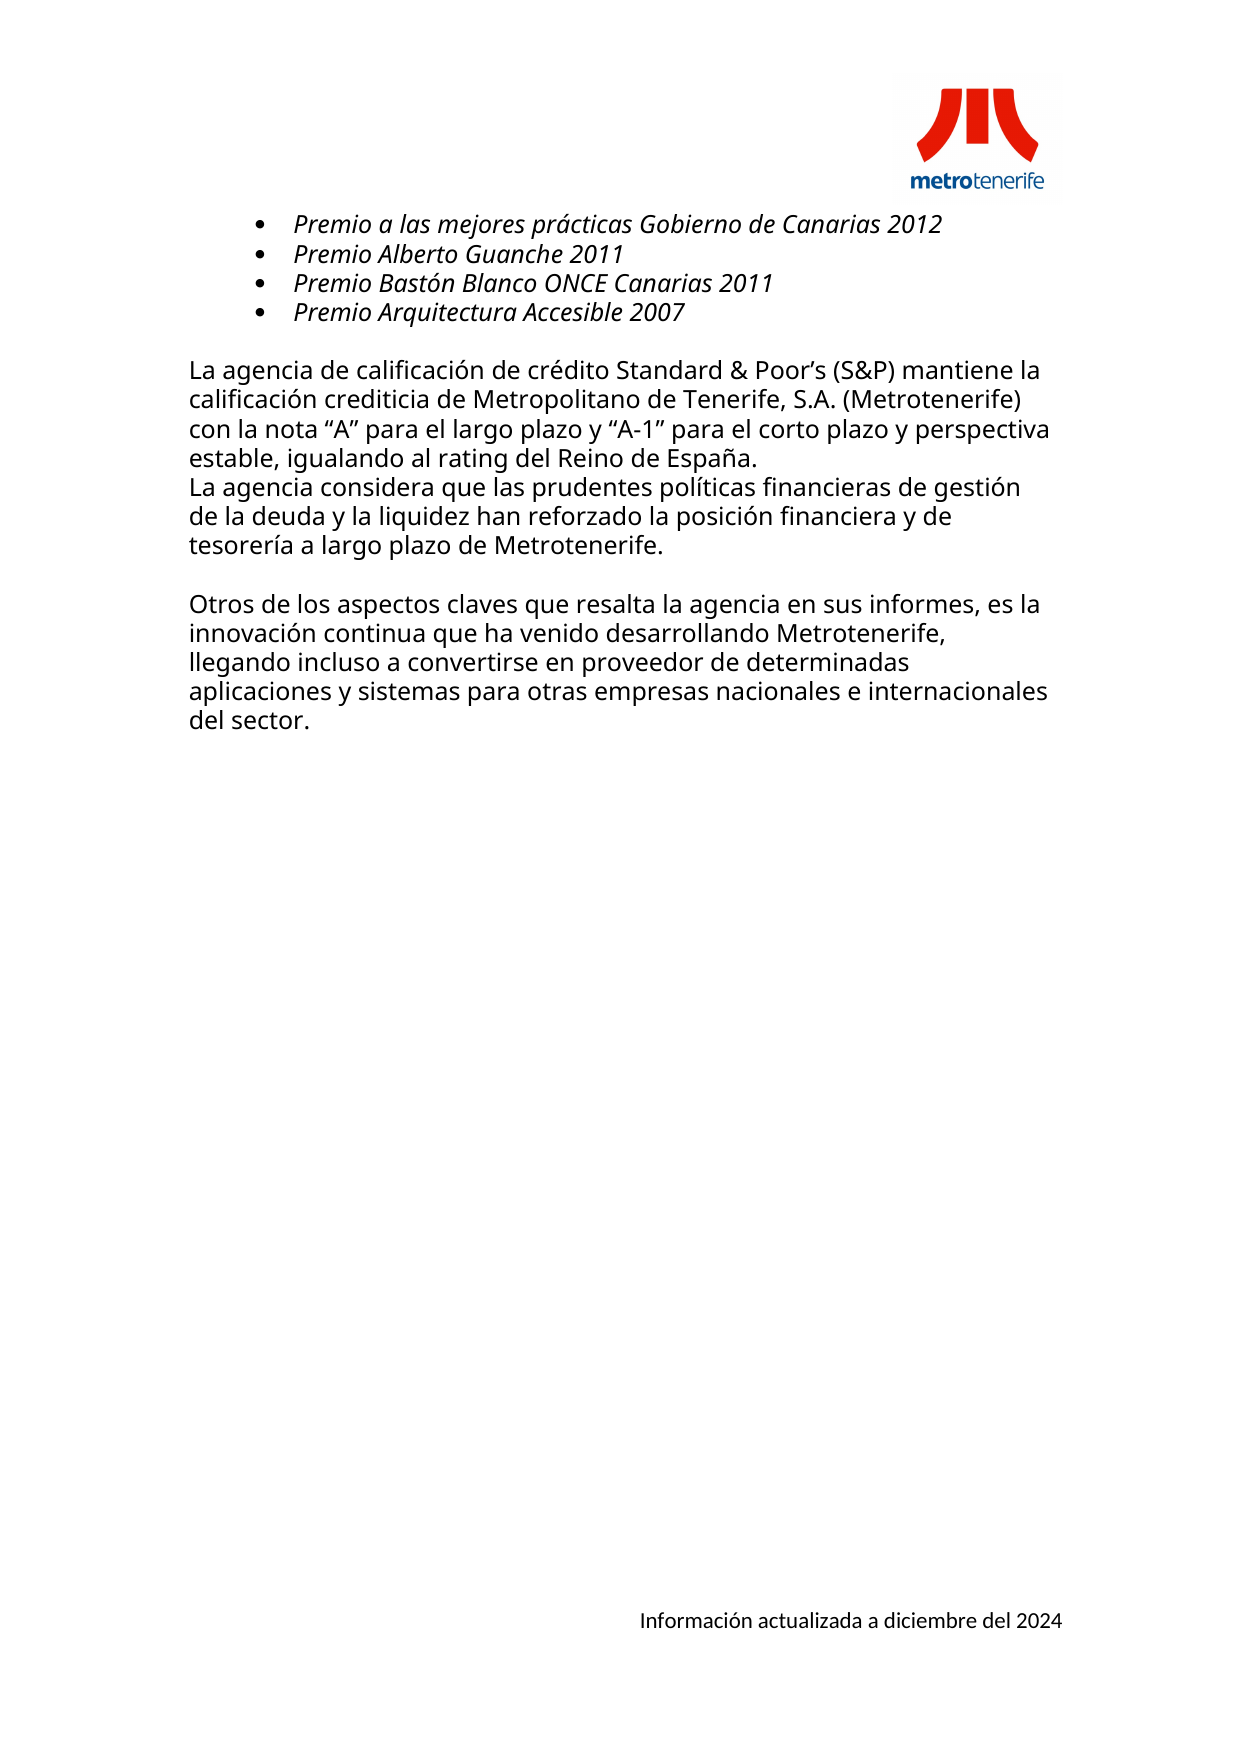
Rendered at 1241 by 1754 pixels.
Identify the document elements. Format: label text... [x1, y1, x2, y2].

table_cell [177, 742, 1063, 975]
table_cell Constituida el 22 de enero de 2001, la empresa Metropolitano de Tenerife (Metrotenerife) es una Sociedad Anónima. De capital social 100% propiedad del Cabildo de Tenerife desde el 4 de abril de 2017, día en el que la Corporación insular formalizó la compra del 14% de Tenemetro, S.L. (Transdev/Sacyr/Ineco). Originariamente, Metrotenerife nace para poner en marcha un transporte alternativo en forma de líneas ferroviarias en la isla de Tenerife. Para ello: El primer objetivo de Metrotenerife es realizar todos los estudios necesarios para el diseño de una Red Ferroviaria eficaz y eficiente, dentro del ámbito de actuación legislativo y normativo de la Comunidad Autónoma de Canarias, España y la Unión Europea. El segundo objetivo, es la construcción y puesta en marcha de las primeras líneas ferroviarias que contribuyan a aliviar la congestión circulatoria, facilitar y satisfacer las demandas de movilidad de la población de Tenerife y sus visitantes. Posteriormente Metrotenerife también ofrece sus servicios de consultoría y Operación & Mantenimiento (O&M) dentro del sector de infraestructuras ferroviarias. Metrotenerife es miembro de: Unión Internacional de Transporte Público (UITP) Representante español en el comité de Metros Ligeros de la Asociación Internacional de Transporte Público (UITP) Asociación Latinoamericana de Metros y Subterráneos (ALAMYS) Asociación de empresas gestoras de los transportes urbanos colectivos (ATUC) Participante activo del European Cooperation in Science and Technology (COST) en términos de seguridad de sistemas tranviarios. BuildingSMART Spanish Chapter, asociación Formada por todos los agentes del sector de la construcción. La empresa cuenta con los siguientes certificados: Certificación de Accesibilidad Universal AENOR: Metrotenerife es el primer y único operador de transporte en España que cuenta con esta certificación. Garantía de calidad (ISO 9001) Salud y seguridad en el trabajo (OHSAS 18001) Gestión ambiental (ISO 14001) Esquema Nacional de Seguridad (RD 03/2010 ENS) Además, Metrotenerife ha recibido los siguientes premios y distinciones: Reconocimiento al Tranvía de Tenerife de la Comisión Europea a la Accesibilidad, en el Premio “Ciudad Accesible 2024”, otorgado a la Ciudad de La Laguna. Finalista de los Premios Atlántico Hoy a las Mejores Iniciativas Empresariales en la categoría de Transporte 2024 Reconocimiento al proyecto Heimdal en la categoría “Most Improved System”, Global Light rail Awards - 2022 (Mainspring) Primer Premio al proyecto Heimdal, en la categoría de “Project under €50m”, Global Light Rail Awards – 2023 (Mainspring) Reconocimiento como una de las mejoras iniciativas en sostenibilidad y medioambiente a la Emisión de Bonos Verdes, Global Light rail Awards - 2022 (Mainspring) `Coup de Coeur del Jurado´ de los Premios Innovación, a la Chaqueta carril, ERCI Innovation Awards - 2022 Primer premio “Innovación del Año” a la Chaqueta extraíble de carril, en categoría de infraestructuras, Global Light rail Awards (TAUT) 2021 Segundo Premio al proyecto de infraestructuras, Línea 1 del tranvía de Tenerife, Bulding Back Better (UNECE) 2021 Best environmental and Sustainability Initiative – Global Light Rail Awards 2018 Highly Commended Vision of the year – Global Light Rail Awards 2018 Highly Commended Project of the Year – Smart Rail Awards 2018 Finalista en Zero Project Award 2018 Premio Fundacom al “6º Campeonato Europeo de Conductores de Tranvía” en la categoría de mejor `Evento Externo de hasta 1.000 personas’ 2018 Finalistas en los Premios Dircom Ramón del Corral al “6º Campeonato Europeo de Conductores de Tranvía” en la categoría de mejor `Evento Externo de hasta 1.000 personas’ 2018 Highly Commended Significant Safety Initiative – Global Light Rail Awards 2017 Finalista en XV Premio Innovación Tecnológica Fundación Talgo 2015 Finalista en III edición Telefonica Ability Awards 2014 Premio Nacional Cermi.es 2014 Premio a las mejores prácticas Gobierno de Canarias 2012 Premio Alberto Guanche 2011 Premio Bastón Blanco ONCE Canarias 2011 Premio Arquitectura Accesible 2007 La agencia de calificación de crédito Standard & Poor’s (S&P) mantiene la calificación crediticia de Metropolitano de Tenerife, S.A. (Metrotenerife) con la nota “A” para el largo plazo y “A-1” para el corto plazo y perspectiva estable, igualando al rating del Reino de España. La agencia considera que las prudentes políticas financieras de gestión de la deuda y la liquidez han reforzado la posición financiera y de tesorería a largo plazo de Metrotenerife. Otros de los aspectos claves que resalta la agencia en sus informes, es la innovación continua que ha venido desarrollando Metrotenerife, llegando incluso a convertirse en proveedor de determinadas aplicaciones y sistemas para otras empresas nacionales e internacionales del sector. [177, 205, 1063, 742]
